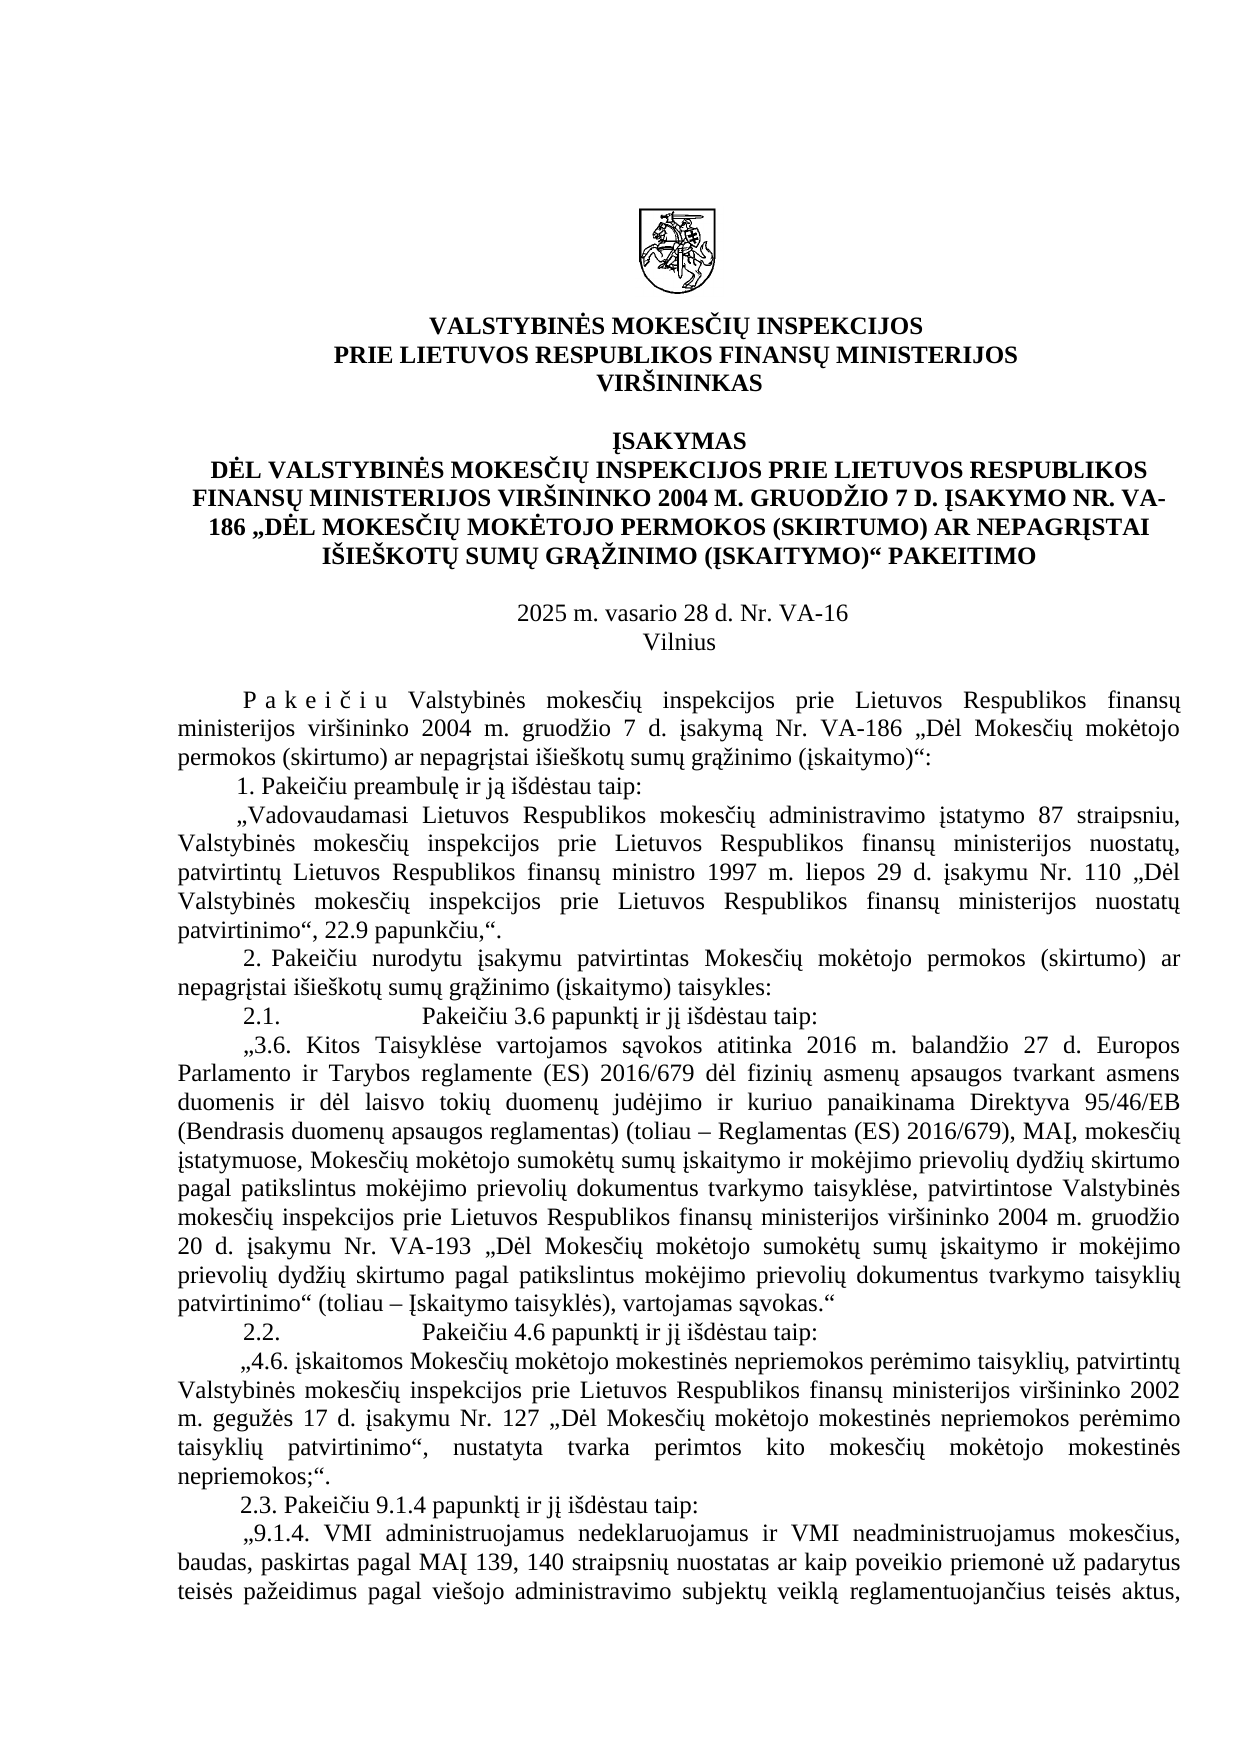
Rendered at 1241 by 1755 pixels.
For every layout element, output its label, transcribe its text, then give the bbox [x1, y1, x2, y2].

text Vilnius [177, 627, 1181, 656]
text 2025 m. vasario 28 d. Nr. VA-16 [177, 598, 1181, 627]
text „Vadovaudamasi Lietuvos Respublikos mokesčių administravimo įstatymo 87 straipsniu, Valstybinės mokesčių inspekcijos prie Lietuvos Respublikos finansų ministerijos nuostatų, patvirtintų Lietuvos Respublikos finansų ministro 1997 m. liepos 29 d. įsakymu Nr. 110 „Dėl Valstybinės mokesčių inspekcijos prie Lietuvos Respublikos finansų ministerijos nuostatų patvirtinimo“, 22.9 papunkčiu,“. [177, 800, 1181, 943]
text „9.1.4. VMI administruojamus nedeklaruojamus ir VMI neadministruojamus mokesčius, baudas, paskirtas pagal MAĮ 139, 140 straipsnių nuostatas ar kaip poveikio priemonė už padarytus teisės pažeidimus pagal viešojo administravimo subjektų veiklą reglamentuojančius teisės aktus, [177, 1518, 1181, 1605]
text 2.2. Pakeičiu 4.6 papunktį ir jį išdėstau taip: [243, 1317, 1181, 1346]
text 2.1. Pakeičiu 3.6 papunktį ir jį išdėstau taip: [243, 1001, 1181, 1030]
text DĖL VALSTYBINĖS MOKESČIŲ INSPEKCIJOS PRIE LIETUVOS RESPUBLIKOS FINANSŲ MINISTERIJOS VIRŠININKO 2004 M. GRUODŽIO 7 D. ĮSAKYMO NR. VA-186 „DĖL MOKESČIŲ MOKĖTOJO PERMOKOS (SKIRTUMO) AR NEPAGRĮSTAI IŠIEŠKOTŲ SUMŲ GRĄŽINIMO (ĮSKAITYMO)“ PAKEITIMO [177, 455, 1181, 570]
text „3.6. Kitos Taisyklėse vartojamos sąvokos atitinka 2016 m. balandžio 27 d. Europos Parlamento ir Tarybos reglamente (ES) 2016/679 dėl fizinių asmenų apsaugos tvarkant asmens duomenis ir dėl laisvo tokių duomenų judėjimo ir kuriuo panaikinama Direktyva 95/46/EB (Bendrasis duomenų apsaugos reglamentas) (toliau – Reglamentas (ES) 2016/679), MAĮ, mokesčių įstatymuose, Mokesčių mokėtojo sumokėtų sumų įskaitymo ir mokėjimo prievolių dydžių skirtumo pagal patikslintus mokėjimo prievolių dokumentus tvarkymo taisyklėse, patvirtintose Valstybinės mokesčių inspekcijos prie Lietuvos Respublikos finansų ministerijos viršininko 2004 m. gruodžio 20 d. įsakymu Nr. VA-193 „Dėl Mokesčių mokėtojo sumokėtų sumų įskaitymo ir mokėjimo prievolių dydžių skirtumo pagal patikslintus mokėjimo prievolių dokumentus tvarkymo taisyklių patvirtinimo“ (toliau – Įskaitymo taisyklės), vartojamas sąvokas.“ [177, 1030, 1181, 1317]
text 2. Pakeičiu nurodytu įsakymu patvirtintas Mokesčių mokėtojo permokos (skirtumo) ar nepagrįstai išieškotų sumų grąžinimo (įskaitymo) taisykles: [177, 943, 1181, 1001]
text VALSTYBINĖS MOKESČIŲ INSPEKCIJOS PRIE LIETUVOS RESPUBLIKOS FINANSŲ MINISTERIJOS VIRŠININKAS [177, 311, 1181, 397]
text 2.3. Pakeičiu 9.1.4 papunktį ir jį išdėstau taip: [177, 1490, 1181, 1518]
text ĮSAKYMAS [177, 426, 1181, 455]
text 1. Pakeičiu preambulę ir ją išdėstau taip: [177, 771, 1181, 800]
text „4.6. įskaitomos Mokesčių mokėtojo mokestinės nepriemokos perėmimo taisyklių, patvirtintų Valstybinės mokesčių inspekcijos prie Lietuvos Respublikos finansų ministerijos viršininko 2002 m. gegužės 17 d. įsakymu Nr. 127 „Dėl Mokesčių mokėtojo mokestinės nepriemokos perėmimo taisyklių patvirtinimo“, nustatyta tvarka perimtos kito mokesčių mokėtojo mokestinės nepriemokos;“. [177, 1346, 1181, 1490]
text Pakeičiu Valstybinės mokesčių inspekcijos prie Lietuvos Respublikos finansų ministerijos viršininko 2004 m. gruodžio 7 d. įsakymą Nr. VA-186 „Dėl Mokesčių mokėtojo permokos (skirtumo) ar nepagrįstai išieškotų sumų grąžinimo (įskaitymo)“: [177, 685, 1181, 771]
